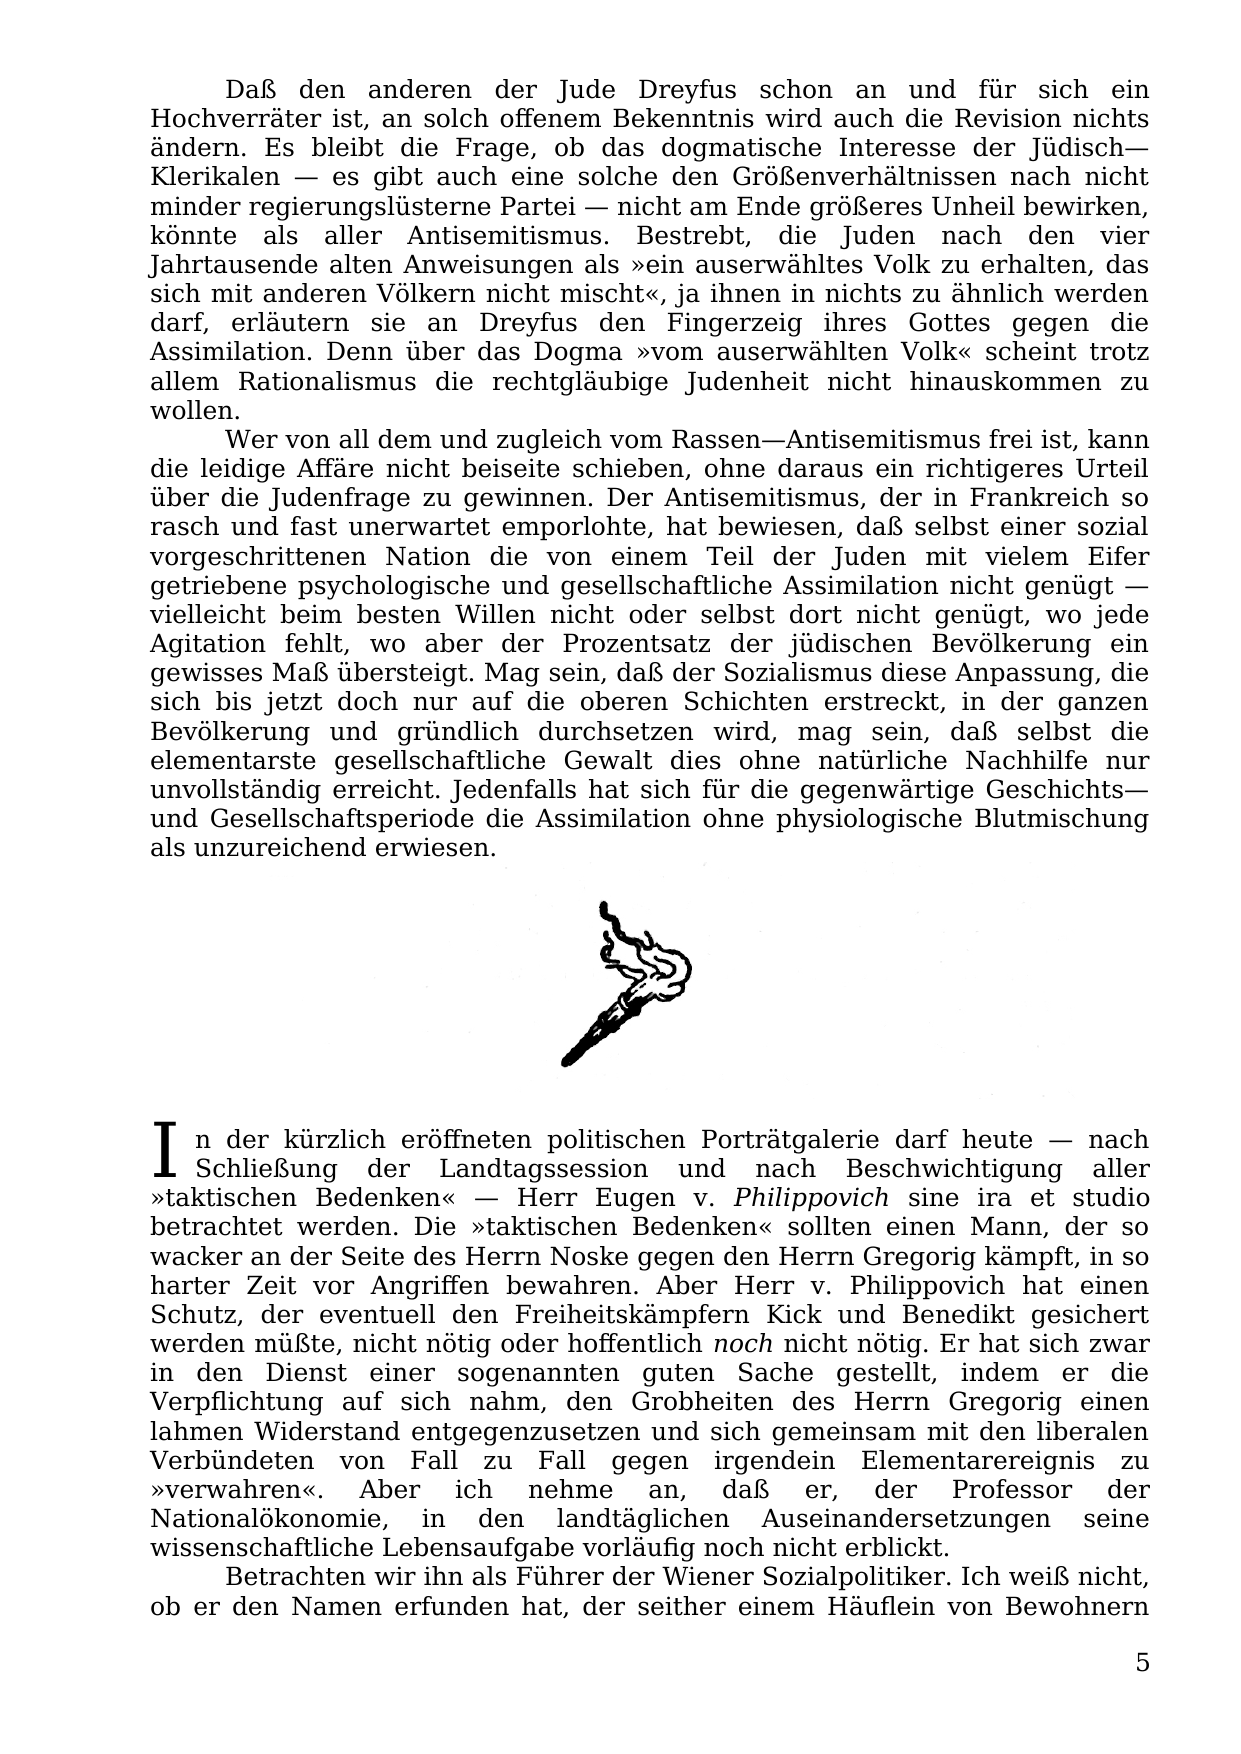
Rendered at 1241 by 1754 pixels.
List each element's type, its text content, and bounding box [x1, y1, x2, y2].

picture [225, 862, 1075, 1099]
text Daß den anderen der Jude Dreyfus schon an und für sich ein Hochverräter ist, an solch offenem Bekenntnis wird auch die Revision nichts ändern. Es bleibt die Frage, ob das dogmatische Interesse der Jüdisch—Klerikalen — es gibt auch eine solche den Größenverhältnissen nach nicht minder regierungslüsterne Partei — nicht am Ende größeres Unheil bewirken, könnte als aller Antisemitismus. Bestrebt, die Juden nach den vier Jahrtausende alten Anweisungen als »ein auserwähltes Volk zu erhalten, das sich mit anderen Völkern nicht mischt«, ja ihnen in nichts zu ähnlich werden darf, erläutern sie an Dreyfus den Fingerzeig ihres Gottes gegen die Assimilation. Denn über das Dogma »vom auserwählten Volk« scheint trotz allem Rationalismus die rechtgläubige Judenheit nicht hinauskommen zu wollen. [150, 75, 1151, 425]
text In der kürzlich eröffneten politischen Porträtgalerie darf heute — nach Schließung der Landtagssession und nach Beschwichtigung aller »taktischen Bedenken« — Herr Eugen v. Philippovich sine ira et studio betrachtet werden. Die »taktischen Bedenken« sollten einen Mann, der so wacker an der Seite des Herrn Noske gegen den Herrn Gregorig kämpft, in so harter Zeit vor Angriffen bewahren. Aber Herr v. Philippovich hat einen Schutz, der eventuell den Freiheitskämpfern Kick und Benedikt gesichert werden müßte, nicht nötig oder hoffentlich noch nicht nötig. Er hat sich zwar in den Dienst einer sogenannten guten Sache gestellt, indem er die Verpflichtung auf sich nahm, den Grobheiten des Herrn Gregorig einen lahmen Widerstand entgegenzusetzen und sich gemeinsam mit den liberalen Verbündeten von Fall zu Fall gegen irgendein Elementarereignis zu »verwahren«. Aber ich nehme an, daß er, der Professor der Nationalökonomie, in den landtäglichen Auseinandersetzungen seine wissenschaftliche Lebensaufgabe vorläufig noch nicht erblickt. [150, 1122, 1151, 1562]
text Wer von all dem und zugleich vom Rassen—Antisemitismus frei ist, kann die leidige Affäre nicht beiseite schieben, ohne daraus ein richtigeres Urteil über die Judenfrage zu gewinnen. Der Antisemitismus, der in Frankreich so rasch und fast unerwartet emporlohte, hat bewiesen, daß selbst einer sozial vorgeschrittenen Nation die von einem Teil der Juden mit vielem Eifer getriebene psychologische und gesellschaftliche Assimilation nicht genügt — vielleicht beim besten Willen nicht oder selbst dort nicht genügt, wo jede Agitation fehlt, wo aber der Prozentsatz der jüdischen Bevölkerung ein gewisses Maß übersteigt. Mag sein, daß der Sozialismus diese Anpassung, die sich bis jetzt doch nur auf die oberen Schichten erstreckt, in der ganzen Bevölkerung und gründlich durchsetzen wird, mag sein, daß selbst die elementarste gesellschaftliche Gewalt dies ohne natürliche Nachhilfe nur unvollständig erreicht. Jedenfalls hat sich für die gegenwärtige Geschichts— und Gesellschaftsperiode die Assimilation ohne physiologische Blutmischung als unzureichend erwiesen. [150, 425, 1151, 862]
text Betrachten wir ihn als Führer der Wiener Sozialpolitiker. Ich weiß nicht, ob er den Namen erfunden hat, der seither einem Häuflein von Bewohnern [150, 1562, 1151, 1621]
